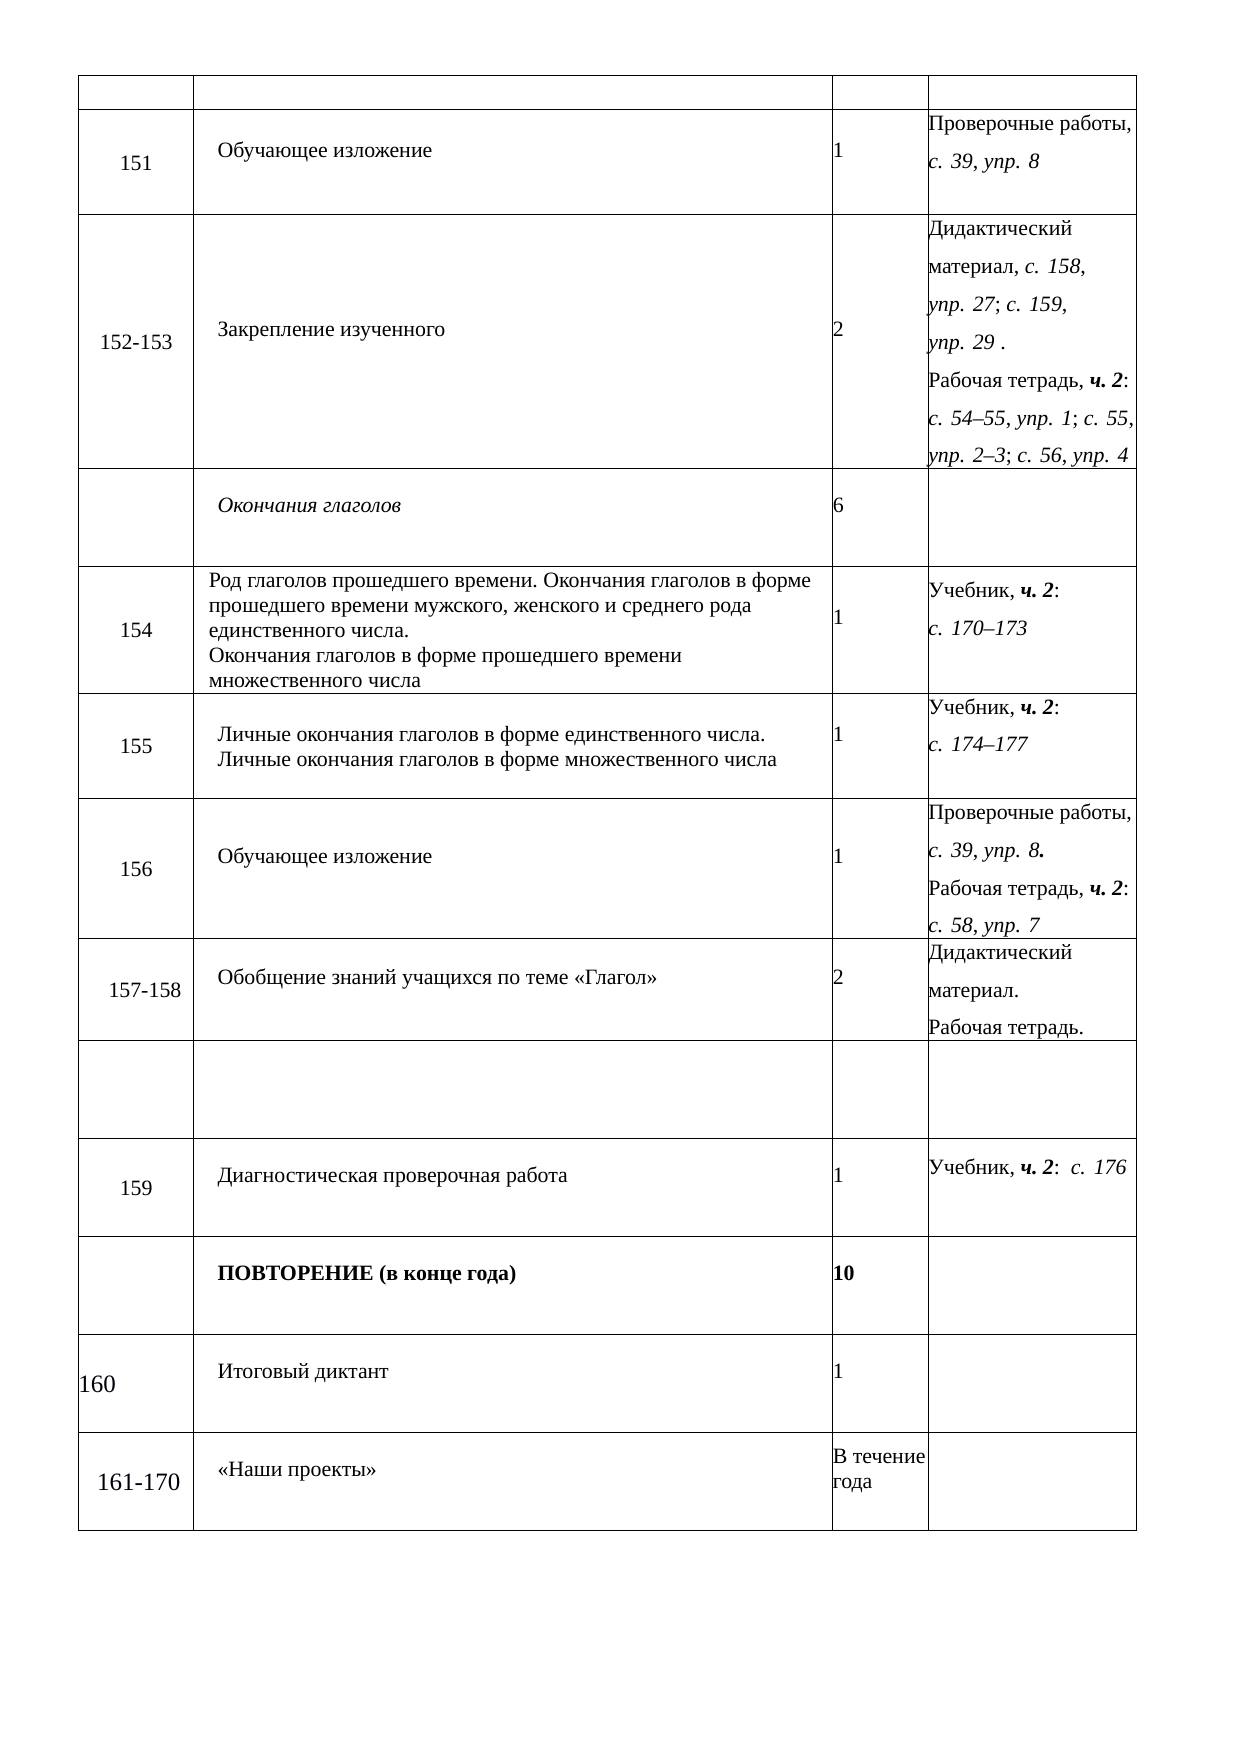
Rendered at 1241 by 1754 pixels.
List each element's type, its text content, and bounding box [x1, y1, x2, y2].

table_cell 2 [833, 215, 928, 467]
table_cell Повторение (в конце года) [194, 1237, 832, 1334]
table_cell 6 [833, 469, 928, 566]
table_cell Обучающее изложение [194, 110, 832, 214]
table_cell 152-153 [79, 215, 193, 467]
table_cell Обучающее изложение [194, 799, 832, 938]
table_cell Проверочные работы, с. 39, упр. 8 [929, 110, 1136, 214]
table_cell [929, 1433, 1136, 1530]
table_cell 157-158 [79, 939, 193, 1039]
table_cell 155 [79, 694, 193, 798]
table_cell Проверочные работы, с. 39, упр. 8. Рабочая тетрадь, ч. 2: с. 58, упр. 7 [929, 799, 1136, 938]
table_cell 10 [833, 1237, 928, 1334]
table_cell 161-170 [79, 1433, 193, 1530]
table_cell Учебник, ч. 2: с. 170–173 [929, 567, 1136, 693]
table_cell 1 [833, 567, 928, 693]
table_cell Диагностическая проверочная работа [194, 1139, 832, 1236]
table_cell [929, 76, 1136, 109]
table_cell Окончания глаголов [194, 469, 832, 566]
table_cell 154 [79, 567, 193, 693]
table_cell 1 [833, 799, 928, 938]
table_cell 159 [79, 1139, 193, 1236]
table_cell Закрепление изученного [194, 215, 832, 467]
table_cell [79, 76, 193, 109]
table_cell [929, 1041, 1136, 1138]
table_cell 1 [833, 110, 928, 214]
table_cell [929, 1237, 1136, 1334]
table_cell Дидактический материал, с. 158, упр. 27; с. 159, упр. 29 . Рабочая тетрадь, ч. 2: с. 54–55, упр. 1; с. 55, упр. 2–3; с. 56, упр. 4 [929, 215, 1136, 467]
table_cell Обобщение знаний учащихся по теме «Глагол» [194, 939, 832, 1039]
table_cell 1 [833, 694, 928, 798]
table_cell Учебник, ч. 2: с. 176 [929, 1139, 1136, 1236]
table_cell [194, 1041, 832, 1138]
table_cell [833, 76, 928, 109]
table_cell 1 [833, 1139, 928, 1236]
table_cell Личные окончания глаголов в форме единственного числа. Личные окончания глаголов в форме множественного числа [194, 694, 832, 798]
table_cell «Наши проекты» [194, 1433, 832, 1530]
table_cell В течение года [833, 1433, 928, 1530]
table_cell 151 [79, 110, 193, 214]
table_cell 1 [833, 1335, 928, 1432]
table_cell [79, 1237, 193, 1334]
table_cell [194, 76, 832, 109]
table_cell 2 [833, 939, 928, 1039]
table_cell 156 [79, 799, 193, 938]
table_cell [833, 1041, 928, 1138]
table_cell [929, 469, 1136, 566]
table_cell Дидактический материал. Рабочая тетрадь. [929, 939, 1136, 1039]
table_cell 160 [79, 1335, 193, 1432]
table_cell [929, 1335, 1136, 1432]
table_cell Учебник, ч. 2: с. 174–177 [929, 694, 1136, 798]
table_cell Род глаголов прошедшего времени. Окончания глаголов в форме прошедшего времени мужского, женского и среднего рода единственного числа. Окончания глаголов в форме прошедшего времени множественного числа [194, 567, 832, 693]
table_cell [79, 1041, 193, 1138]
table_cell Итоговый диктант [194, 1335, 832, 1432]
table_cell [79, 469, 193, 566]
